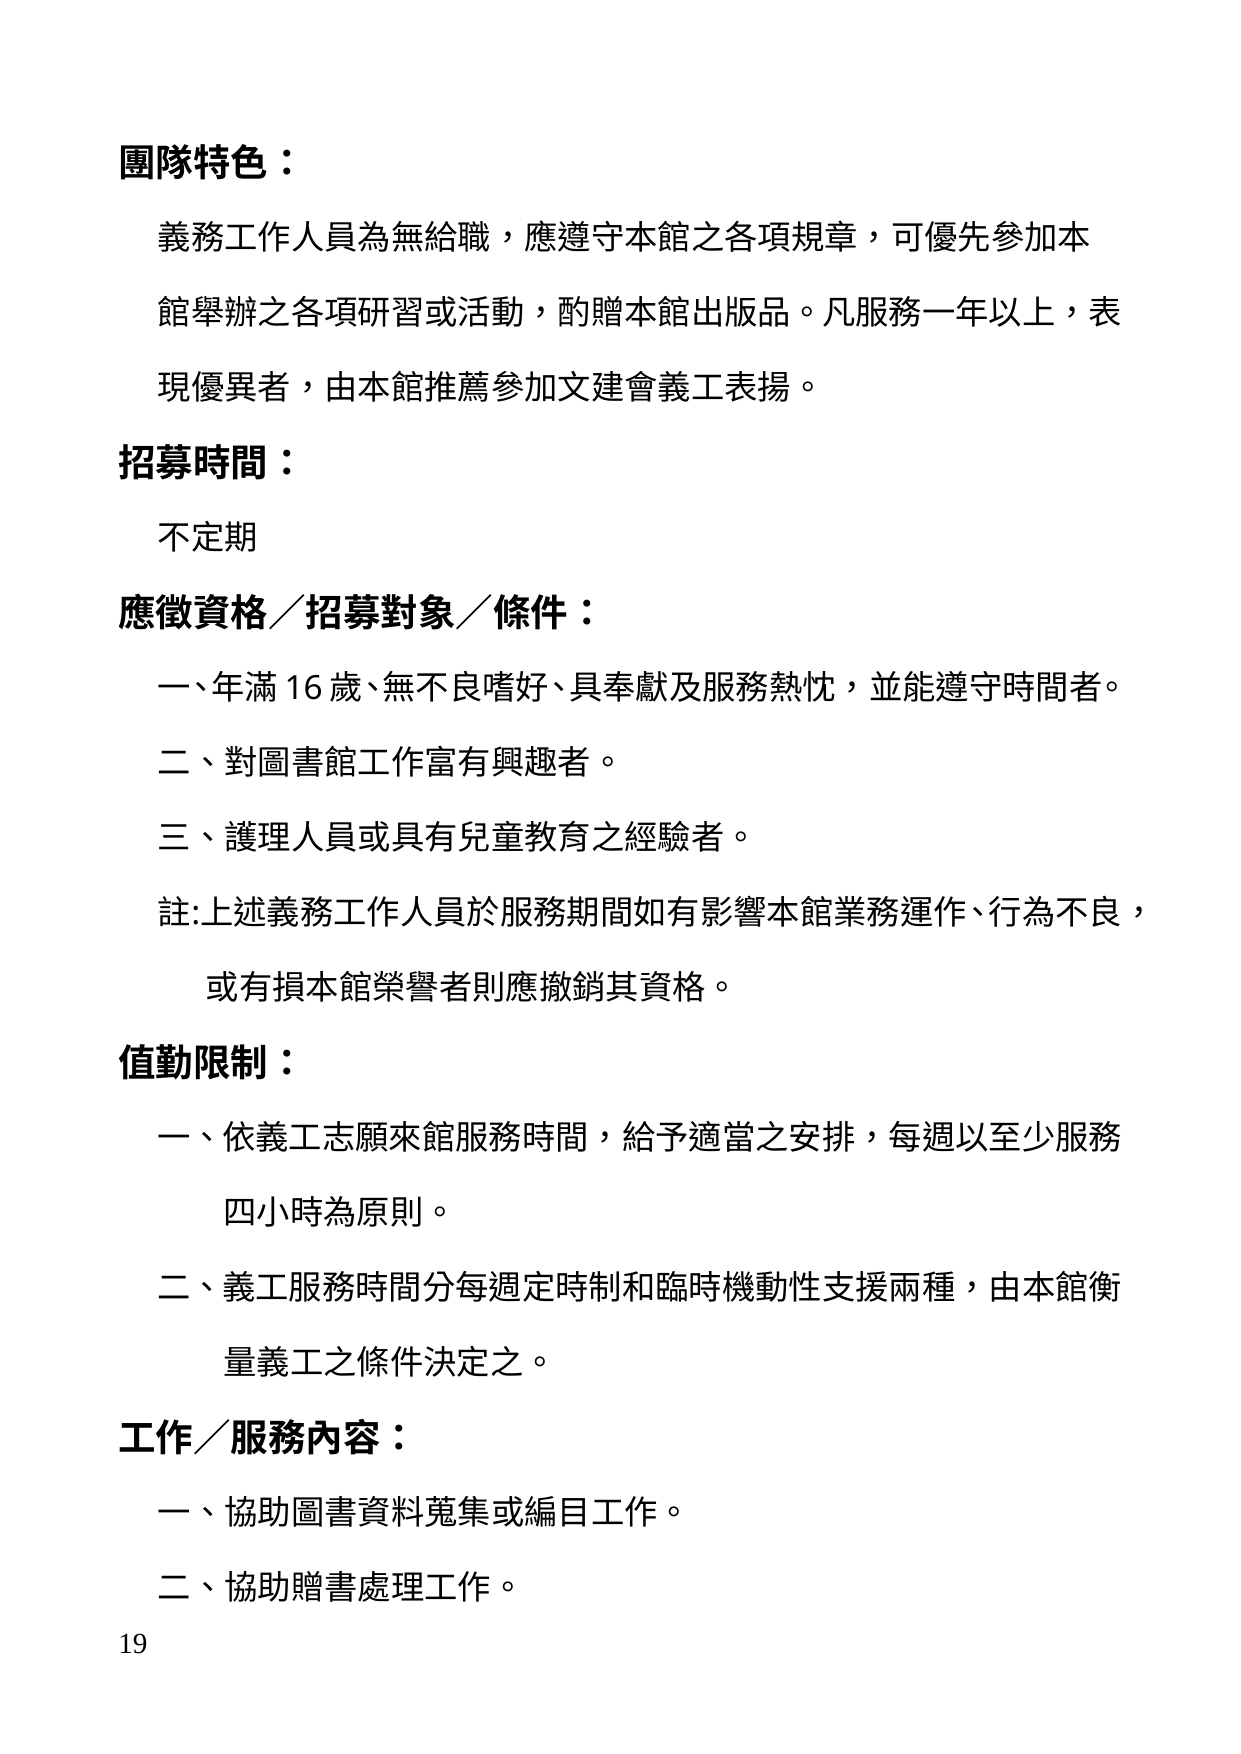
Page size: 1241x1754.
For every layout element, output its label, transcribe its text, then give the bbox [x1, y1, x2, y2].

text 招募時間： [118, 423, 1122, 498]
text 三、護理人員或具有兒童教育之經驗者。 [158, 798, 1122, 873]
text 工作／服務內容： [118, 1398, 1122, 1473]
text 值勤限制： [118, 1023, 1122, 1098]
text 應徵資格／招募對象／條件： [118, 573, 1122, 648]
text 義務工作人員為無給職，應遵守本館之各項規章，可優先參加本館舉辦之各項研習或活動，酌贈本館出版品。凡服務一年以上，表現優異者，由本館推薦參加文建會義工表揚。 [158, 198, 1122, 423]
text 二、協助贈書處理工作。 [158, 1548, 1122, 1623]
text 一、年滿16歲、無不良嗜好、具奉獻及服務熱忱，並能遵守時間者。 [158, 648, 1122, 723]
text 二、義工服務時間分每週定時制和臨時機動性支援兩種，由本館衡量義工之條件決定之。 [158, 1248, 1122, 1398]
text 不定期 [158, 498, 1122, 573]
text 一、依義工志願來館服務時間，給予適當之安排，每週以至少服務四小時為原則。 [158, 1098, 1122, 1248]
text 一、協助圖書資料蒐集或編目工作。 [158, 1473, 1122, 1548]
text 二、對圖書館工作富有興趣者。 [158, 723, 1122, 798]
text 註:上述義務工作人員於服務期間如有影響本館業務運作、行為不良，或有損本館榮譽者則應撤銷其資格。 [158, 873, 1122, 1023]
text 團隊特色： [118, 123, 1122, 198]
